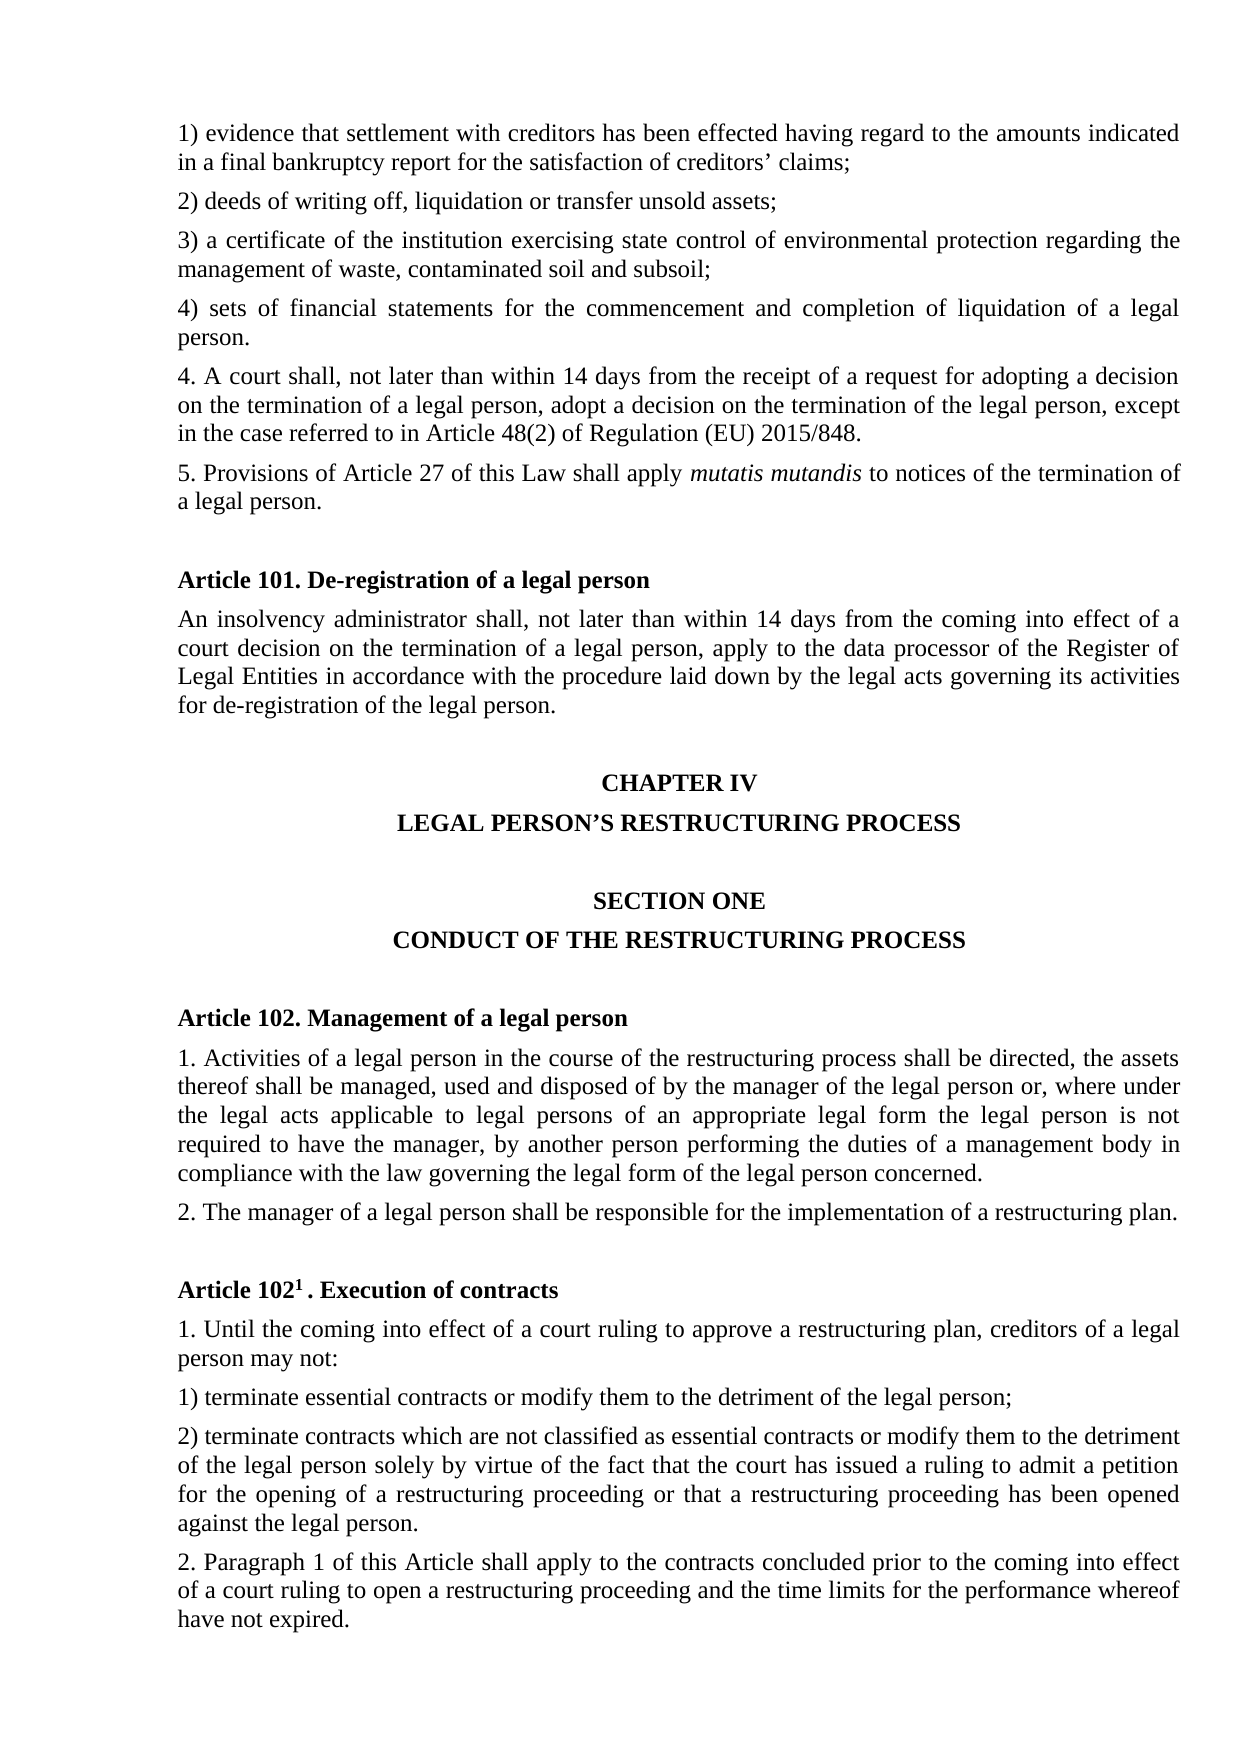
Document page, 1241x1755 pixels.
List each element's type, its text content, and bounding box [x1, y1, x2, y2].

text 3) a certificate of the institution exercising state control of environmental protection regarding the management of waste, contaminated soil and subsoil; [177, 225, 1181, 283]
text 2. Paragraph 1 of this Article shall apply to the contracts concluded prior to the coming into effect of a court ruling to open a restructuring proceeding and the time limits for the performance whereof have not expired. [177, 1547, 1181, 1633]
text SECTION ONE [177, 886, 1181, 915]
text LEGAL PERSON’S RESTRUCTURING PROCESS [177, 808, 1181, 836]
text 2) deeds of writing off, liquidation or transfer unsold assets; [177, 186, 1181, 215]
text CHAPTER IV [177, 768, 1181, 797]
text 4. A court shall, not later than within 14 days from the receipt of a request for adopting a decision on the termination of a legal person, adopt a decision on the termination of the legal person, except in the case referred to in Article 48(2) of Regulation (EU) 2015/848. [177, 361, 1181, 447]
text 1. Until the coming into effect of a court ruling to approve a restructuring plan, creditors of a legal person may not: [177, 1314, 1181, 1372]
text Article 102. Management of a legal person [177, 1003, 1181, 1032]
text 1) terminate essential contracts or modify them to the detriment of the legal person; [177, 1382, 1181, 1411]
text 4) sets of financial statements for the commencement and completion of liquidation of a legal person. [177, 293, 1181, 351]
text 5. Provisions of Article 27 of this Law shall apply mutatis mutandis to notices of the termination of a legal person. [177, 458, 1181, 515]
text 2) terminate contracts which are not classified as essential contracts or modify them to the detriment of the legal person solely by virtue of the fact that the court has issued a ruling to admit a petition for the opening of a restructuring proceeding or that a restructuring proceeding has been opened against the legal person. [177, 1421, 1181, 1536]
text 1. Activities of a legal person in the course of the restructuring process shall be directed, the assets thereof shall be managed, used and disposed of by the manager of the legal person or, where under the legal acts applicable to legal persons of an appropriate legal form the legal person is not required to have the manager, by another person performing the duties of a management body in compliance with the law governing the legal form of the legal person concerned. [177, 1043, 1181, 1186]
text An insolvency administrator shall, not later than within 14 days from the coming into effect of a court decision on the termination of a legal person, apply to the data processor of the Register of Legal Entities in accordance with the procedure laid down by the legal acts governing its activities for de-registration of the legal person. [177, 604, 1181, 719]
text 1) evidence that settlement with creditors has been effected having regard to the amounts indicated in a final bankruptcy report for the satisfaction of creditors’ claims; [177, 118, 1181, 176]
text Article 101. De-registration of a legal person [177, 565, 1181, 593]
text Article 1021 . Execution of contracts [177, 1275, 1181, 1304]
text 2. The manager of a legal person shall be responsible for the implementation of a restructuring plan. [177, 1197, 1181, 1226]
text CONDUCT OF THE RESTRUCTURING PROCESS [177, 925, 1181, 954]
